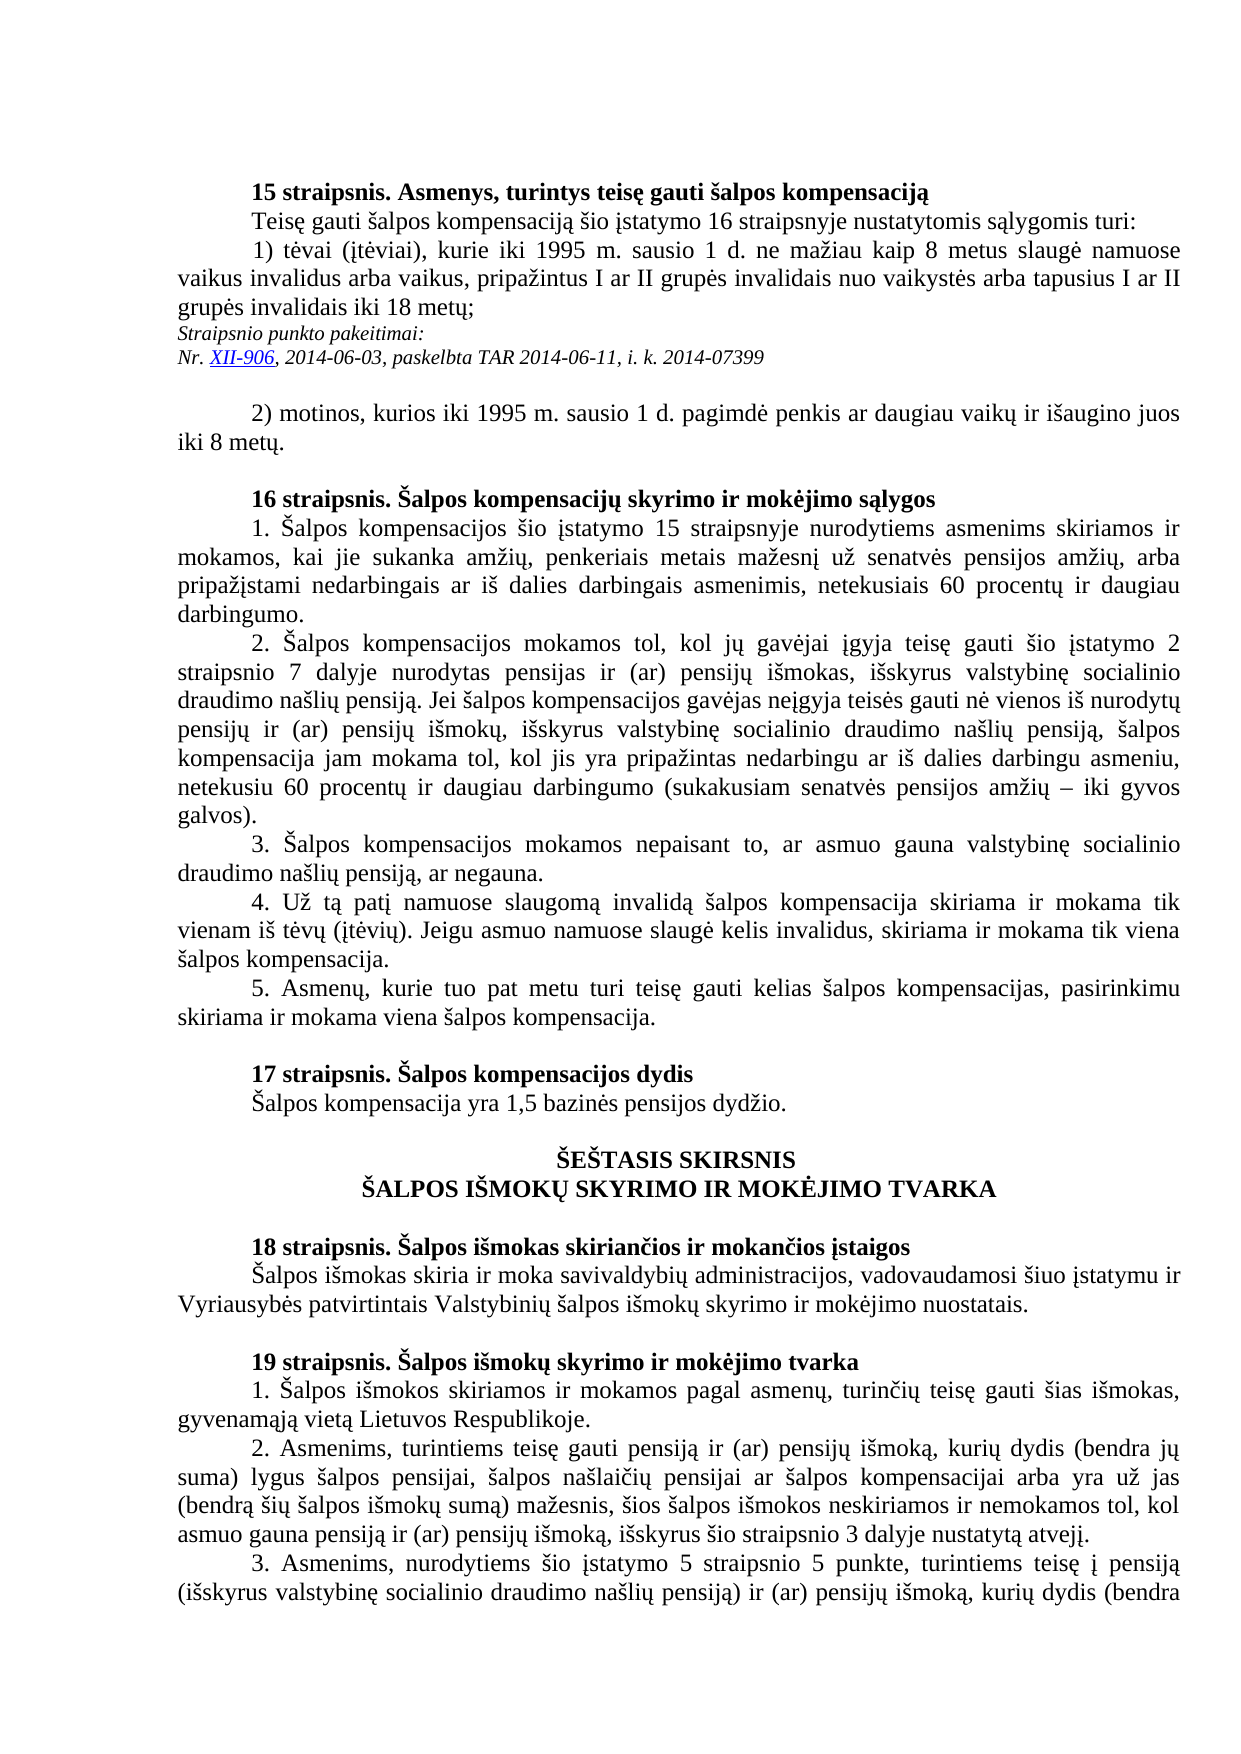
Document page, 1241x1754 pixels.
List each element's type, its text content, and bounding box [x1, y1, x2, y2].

text ŠALPOS IŠMOKŲ SKYRIMO IR MOKĖJIMO TVARKA [177, 1174, 1181, 1203]
text Šalpos išmokas skiria ir moka savivaldybių administracijos, vadovaudamosi šiuo įstatymu ir Vyriausybės patvirtintais Valstybinių šalpos išmokų skyrimo ir mokėjimo nuostatais. [177, 1260, 1181, 1318]
text 1. Šalpos išmokos skiriamos ir mokamos pagal asmenų, turinčių teisę gauti šias išmokas, gyvenamąją vietą Lietuvos Respublikoje. [177, 1375, 1181, 1433]
text Straipsnio punkto pakeitimai: [177, 321, 1181, 345]
text 3. Šalpos kompensacijos mokamos nepaisant to, ar asmuo gauna valstybinę socialinio draudimo našlių pensiją, ar negauna. [177, 829, 1181, 887]
text 5. Asmenų, kurie tuo pat metu turi teisę gauti kelias šalpos kompensacijas, pasirinkimu skiriama ir mokama viena šalpos kompensacija. [177, 973, 1181, 1030]
text 15 straipsnis. Asmenys, turintys teisę gauti šalpos kompensaciją [177, 177, 1181, 206]
text 3. Asmenims, nurodytiems šio įstatymo 5 straipsnio 5 punkte, turintiems teisę į pensiją (išskyrus valstybinę socialinio draudimo našlių pensiją) ir (ar) pensijų išmoką, kurių dydis (bendra [177, 1548, 1181, 1605]
text 16 straipsnis. Šalpos kompensacijų skyrimo ir mokėjimo sąlygos [177, 484, 1181, 513]
text ŠEŠTASIS SKIRSNIS [177, 1145, 1181, 1174]
text 2. Asmenims, turintiems teisę gauti pensiją ir (ar) pensijų išmoką, kurių dydis (bendra jų suma) lygus šalpos pensijai, šalpos našlaičių pensijai ar šalpos kompensacijai arba yra už jas (bendrą šių šalpos išmokų sumą) mažesnis, šios šalpos išmokos neskiriamos ir nemokamos tol, kol asmuo gauna pensiją ir (ar) pensijų išmoką, išskyrus šio straipsnio 3 dalyje nustatytą atvejį. [177, 1433, 1181, 1548]
text Nr. XII-906, 2014-06-03, paskelbta TAR 2014-06-11, i. k. 2014-07399 [177, 345, 1181, 369]
text 18 straipsnis. Šalpos išmokas skiriančios ir mokančios įstaigos [177, 1232, 1181, 1260]
text 19 straipsnis. Šalpos išmokų skyrimo ir mokėjimo tvarka [177, 1347, 1181, 1375]
text 2) motinos, kurios iki 1995 m. sausio 1 d. pagimdė penkis ar daugiau vaikų ir išaugino juos iki 8 metų. [177, 398, 1181, 455]
text 1. Šalpos kompensacijos šio įstatymo 15 straipsnyje nurodytiems asmenims skiriamos ir mokamos, kai jie sukanka amžių, penkeriais metais mažesnį už senatvės pensijos amžių, arba pripažįstami nedarbingais ar iš dalies darbingais asmenimis, netekusiais 60 procentų ir daugiau darbingumo. [177, 513, 1181, 628]
text 4. Už tą patį namuose slaugomą invalidą šalpos kompensacija skiriama ir mokama tik vienam iš tėvų (įtėvių). Jeigu asmuo namuose slaugė kelis invalidus, skiriama ir mokama tik viena šalpos kompensacija. [177, 887, 1181, 973]
text 2. Šalpos kompensacijos mokamos tol, kol jų gavėjai įgyja teisę gauti šio įstatymo 2 straipsnio 7 dalyje nurodytas pensijas ir (ar) pensijų išmokas, išskyrus valstybinę socialinio draudimo našlių pensiją. Jei šalpos kompensacijos gavėjas neįgyja teisės gauti nė vienos iš nurodytų pensijų ir (ar) pensijų išmokų, išskyrus valstybinę socialinio draudimo našlių pensiją, šalpos kompensacija jam mokama tol, kol jis yra pripažintas nedarbingu ar iš dalies darbingu asmeniu, netekusiu 60 procentų ir daugiau darbingumo (sukakusiam senatvės pensijos amžių – iki gyvos galvos). [177, 628, 1181, 829]
text Teisę gauti šalpos kompensaciją šio įstatymo 16 straipsnyje nustatytomis sąlygomis turi: [177, 206, 1181, 235]
text 1) tėvai (įtėviai), kurie iki 1995 m. sausio 1 d. ne mažiau kaip 8 metus slaugė namuose vaikus invalidus arba vaikus, pripažintus I ar II grupės invalidais nuo vaikystės arba tapusius I ar II grupės invalidais iki 18 metų; [177, 235, 1181, 321]
text Šalpos kompensacija yra 1,5 bazinės pensijos dydžio. [177, 1088, 1181, 1117]
text 17 straipsnis. Šalpos kompensacijos dydis [177, 1059, 1181, 1088]
